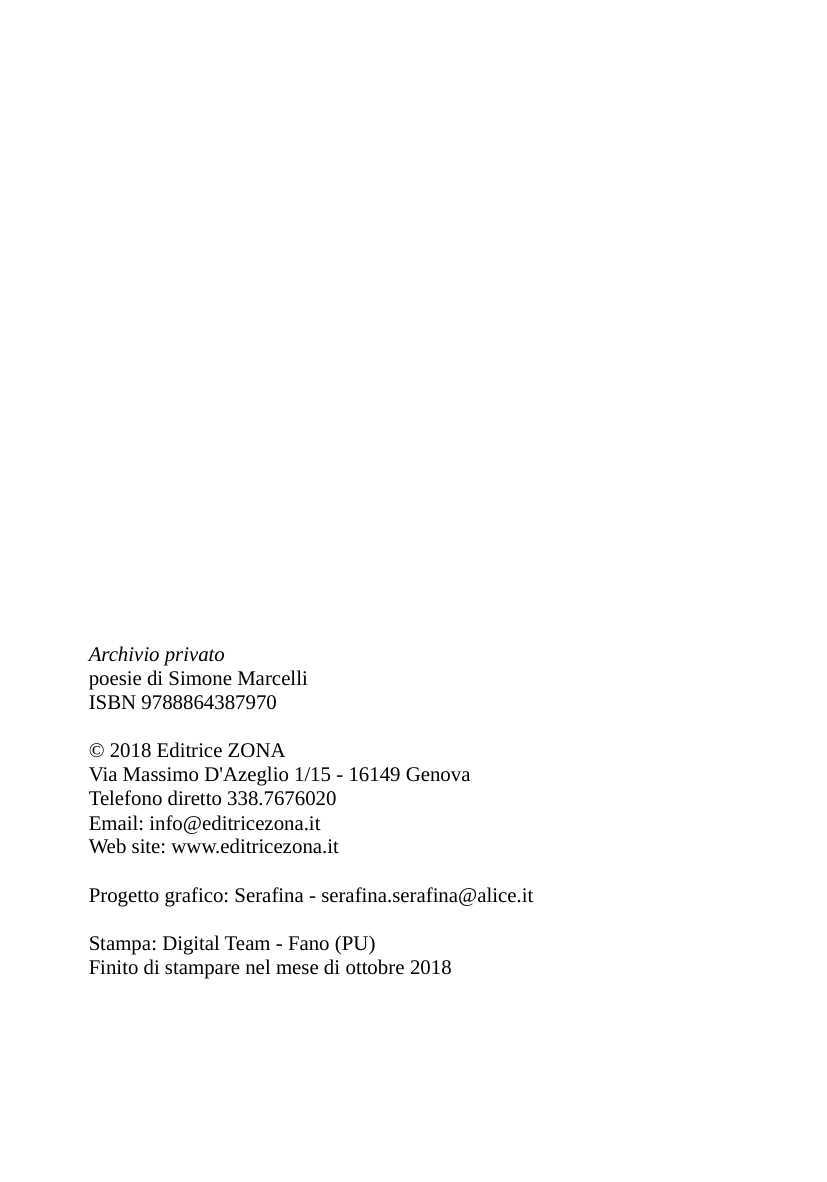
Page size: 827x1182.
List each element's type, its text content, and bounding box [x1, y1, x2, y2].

text Telefono diretto 338.7676020 [88, 786, 738, 810]
text ISBN 9788864387970 [88, 690, 738, 714]
text Email: info@editricezona.it [88, 810, 738, 834]
text Web site: www.editricezona.it [88, 834, 738, 858]
text © 2018 Editrice ZONA [88, 738, 738, 762]
text Archivio privato [88, 642, 738, 666]
text Stampa: Digital Team - Fano (PU) [88, 907, 738, 955]
text Progetto grafico: Serafina - serafina.serafina@alice.it [88, 883, 738, 907]
text poesie di Simone Marcelli [88, 666, 738, 690]
text Via Massimo D'Azeglio 1/15 - 16149 Genova [88, 762, 738, 786]
text Finito di stampare nel mese di ottobre 2018 [88, 955, 738, 979]
